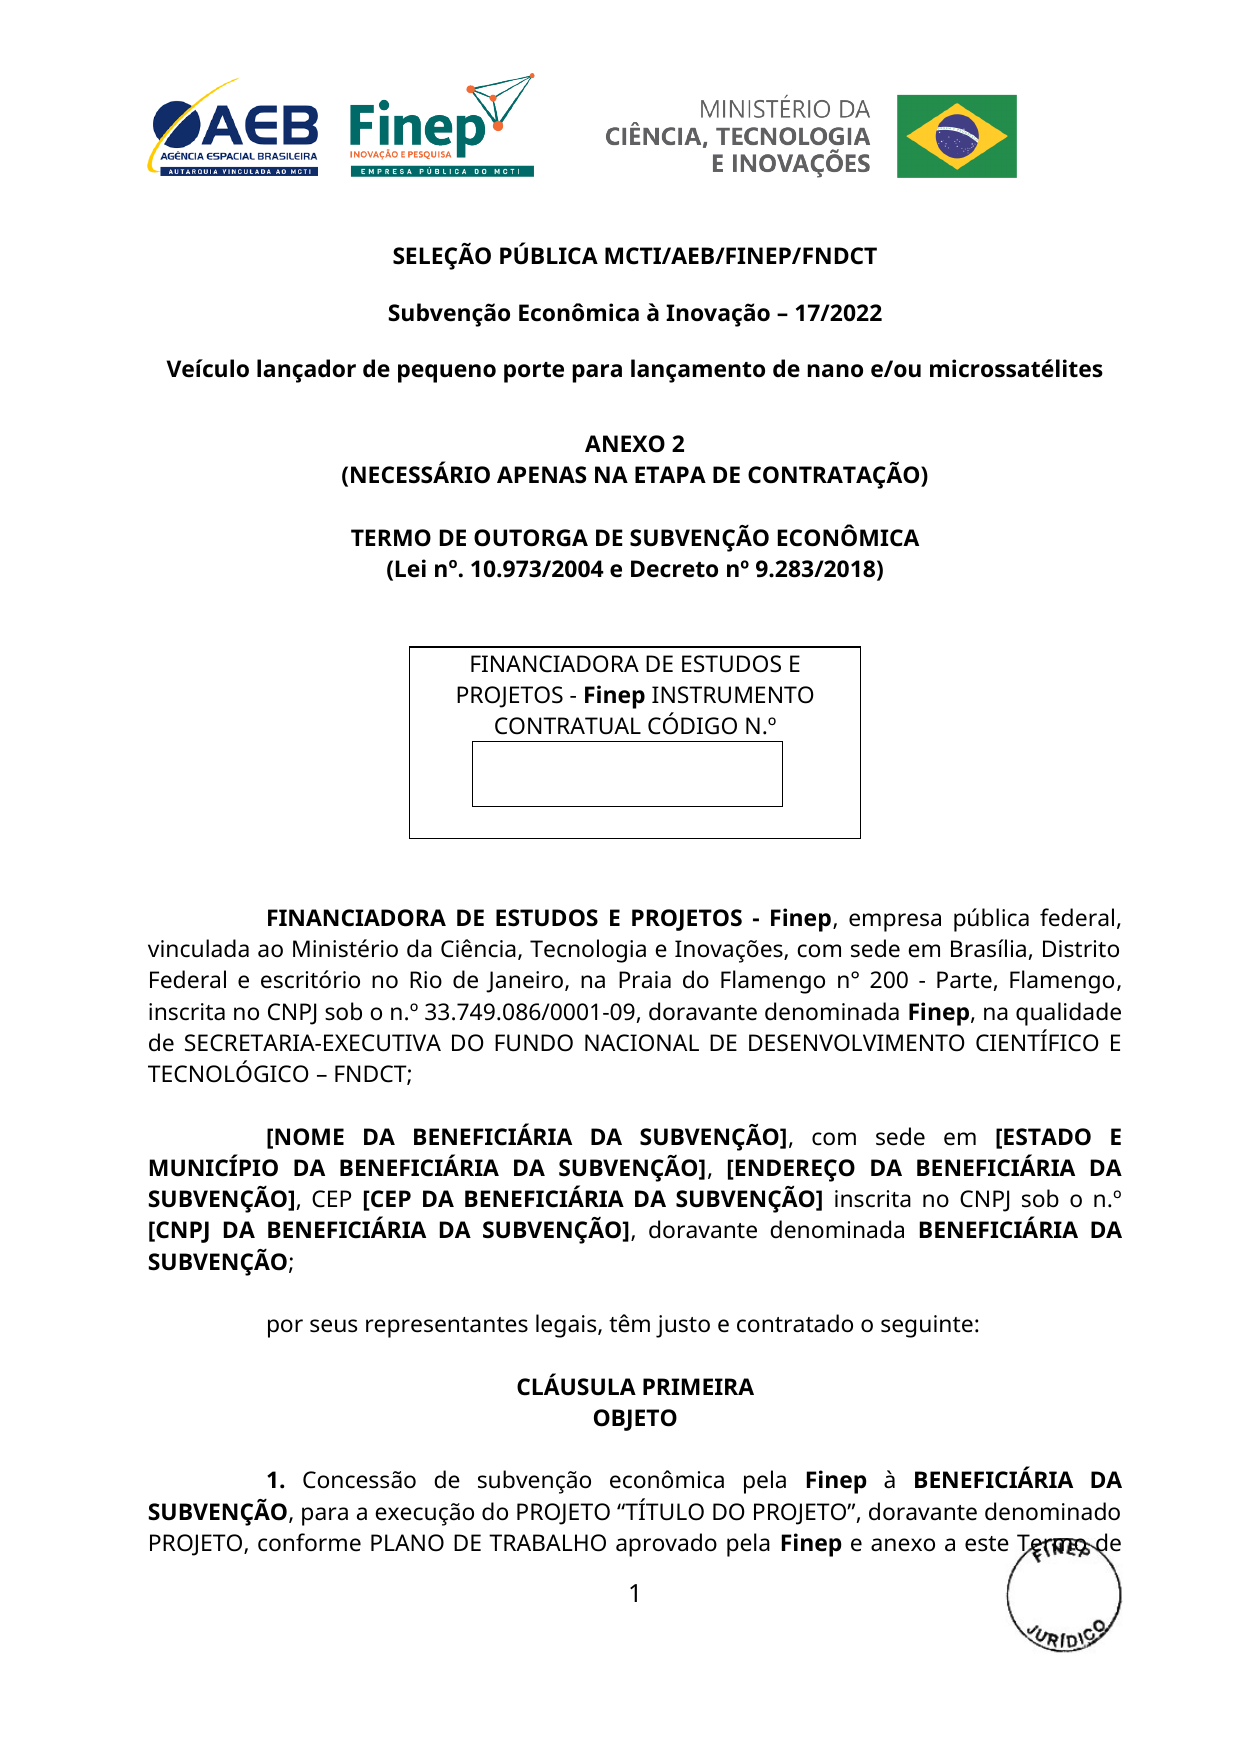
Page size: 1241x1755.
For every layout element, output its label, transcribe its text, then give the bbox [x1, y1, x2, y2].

table_cell [620, 742, 723, 806]
table_cell [410, 741, 472, 773]
subtitle OBJETO [148, 1402, 1122, 1433]
text por seus representantes legais, têm justo e contratado o seguinte: [148, 1308, 1122, 1339]
table_cell [783, 741, 860, 773]
text (Lei no. 10.973/2004 e Decreto nº 9.283/2018) [148, 553, 1122, 584]
text (NECESSÁRIO APENAS NA ETAPA DE CONTRATAÇÃO) [148, 459, 1122, 490]
table_cell [724, 742, 782, 806]
subtitle FINANCIADORA DE ESTUDOS E PROJETOS - Finep, empresa pública federal, vinculada ao Ministério da Ciência, Tecnologia e Inovações, com sede em Brasília, Distrito Federal e escritório no Rio de Janeiro, na Praia do Flamengo n° 200 - Parte, Flamengo, inscrita no CNPJ sob o n.º 33.749.086/0001-09, doravante denominada Finep, na qualidade de SECRETARIA-EXECUTIVA DO FUNDO NACIONAL DE DESENVOLVIMENTO CIENTÍFICO E TECNOLÓGICO – FNDCT; [148, 902, 1122, 1089]
table_cell [410, 806, 860, 838]
subtitle CLÁUSULA PRIMEIRA [148, 1370, 1122, 1402]
text Subvenção Econômica à Inovação – 17/2022 [148, 296, 1122, 328]
table_cell [410, 774, 472, 806]
table_cell [561, 742, 620, 806]
table_header FINANCIADORA DE ESTUDOS E PROJETOS - Finep INSTRUMENTO CONTRATUAL CÓDIGO N.º [410, 648, 860, 741]
subtitle TERMO DE OUTORGA DE SUBVENÇÃO ECONÔMICA [148, 521, 1122, 553]
table_cell [783, 774, 860, 806]
subtitle [NOME DA BENEFICIÁRIA DA SUBVENÇÃO], com sede em [ESTADO E MUNICÍPIO DA BENEFICIÁRIA DA SUBVENÇÃO], [ENDEREÇO DA BENEFICIÁRIA DA SUBVENÇÃO], CEP [CEP DA BENEFICIÁRIA DA SUBVENÇÃO] inscrita no CNPJ sob o n.º [CNPJ DA BENEFICIÁRIA DA SUBVENÇÃO], doravante denominada BENEFICIÁRIA DA SUBVENÇÃO; [148, 1120, 1122, 1277]
subtitle 1. Concessão de subvenção econômica pela Finep à BENEFICIÁRIA DA SUBVENÇÃO, para a execução do PROJETO “TÍTULO DO PROJETO”, doravante denominado PROJETO, conforme PLANO DE TRABALHO aprovado pela Finep e anexo a este Termo de [148, 1464, 1122, 1558]
text SELEÇÃO PÚBLICA MCTI/AEB/FINEP/FNDCT [148, 240, 1122, 271]
table_cell [473, 742, 513, 806]
text Veículo lançador de pequeno porte para lançamento de nano e/ou microssatélites [148, 353, 1122, 384]
text ANEXO 2 [148, 428, 1122, 459]
table_cell [513, 742, 561, 806]
